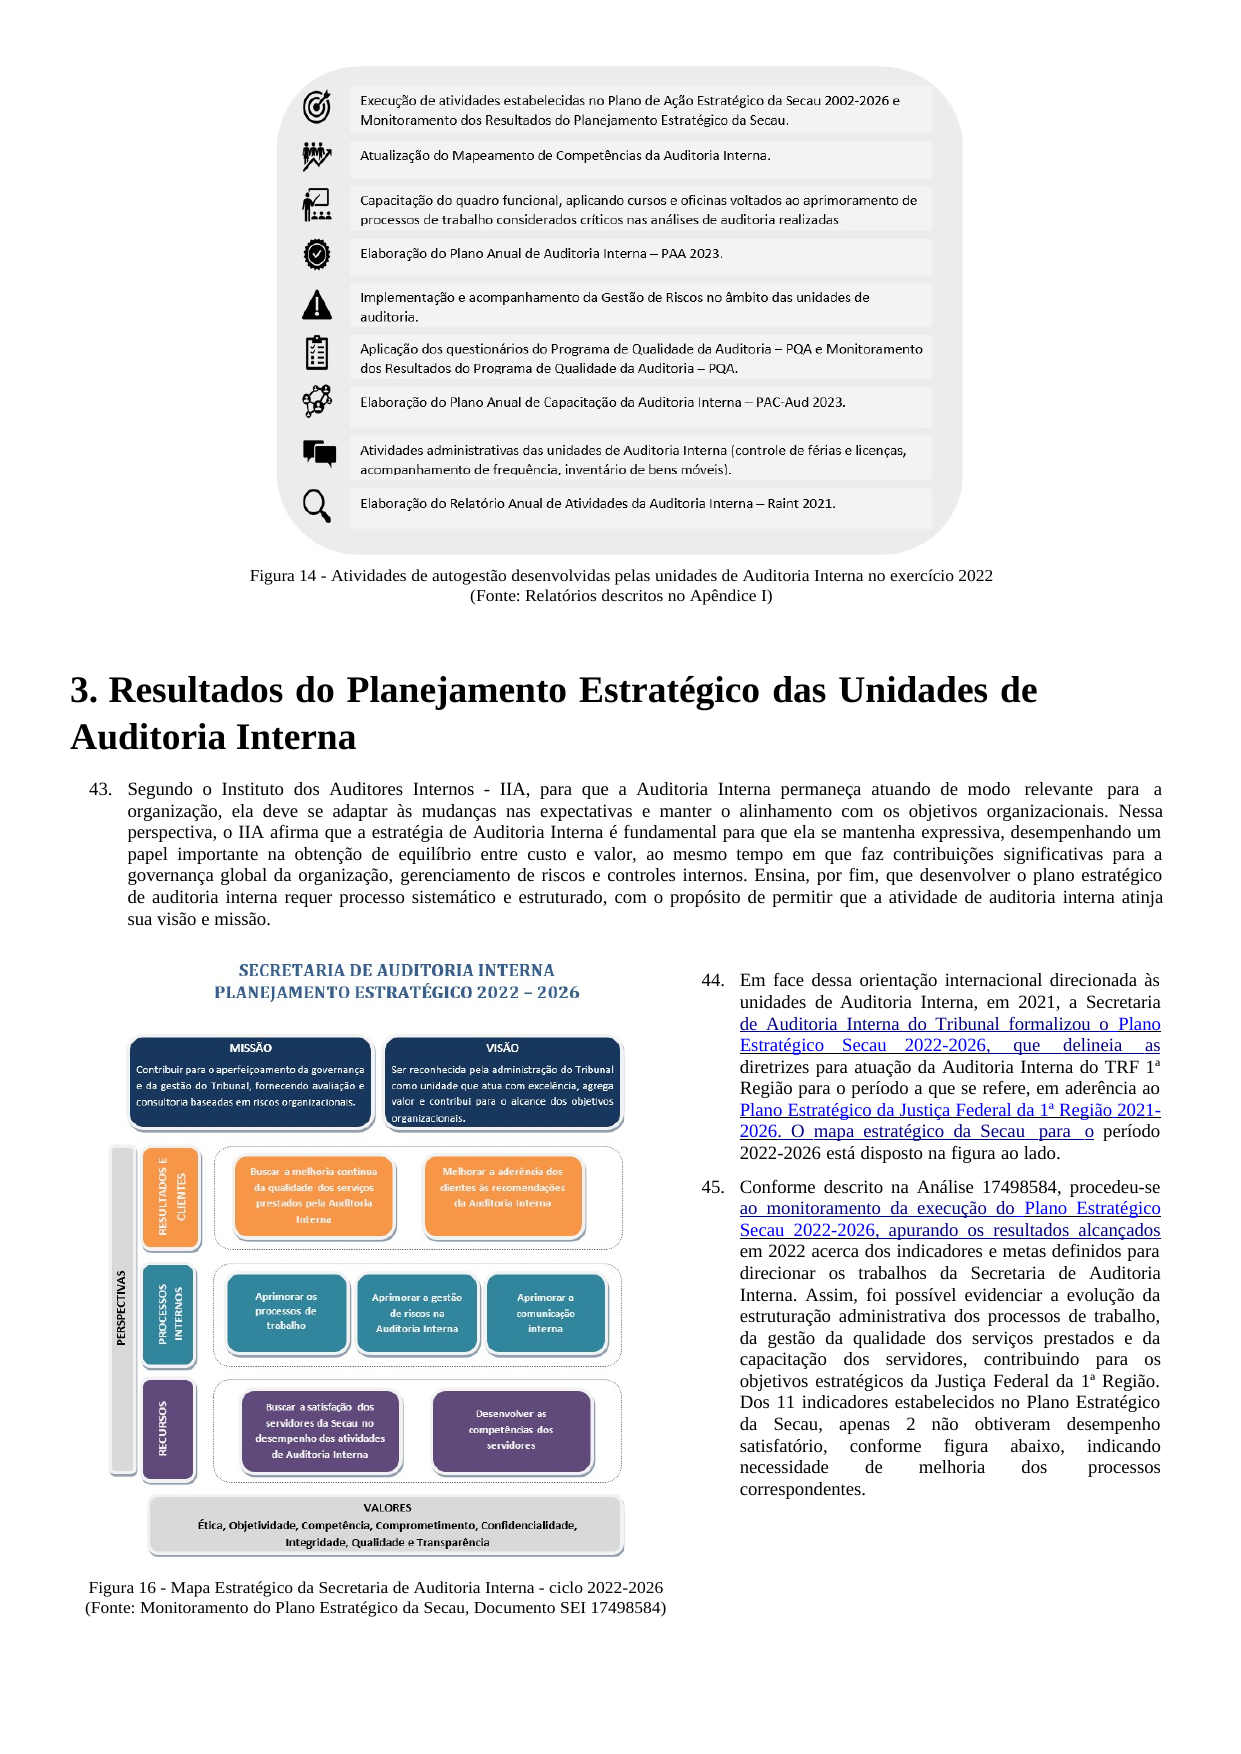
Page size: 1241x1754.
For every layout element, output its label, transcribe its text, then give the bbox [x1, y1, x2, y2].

list Segundo o Instituto dos Auditores Internos - IIA, para que a Auditoria Interna permaneça atuando de modo relevante para a organização, ela deve se adaptar às mudanças nas expectativas e manter o alinhamento com os objetivos organizacionais. Nessa perspectiva, o IIA afirma que a estratégia de Auditoria Interna é fundamental para que ela se mantenha expressiva, desempenhando um papel importante na obtenção de equilíbrio entre custo e valor, ao mesmo tempo em que faz contribuições significativas para a governança global da organização, gerenciamento de riscos e controles internos. Ensina, por fim, que desenvolver o plano estratégico de auditoria interna requer processo sistemático e estruturado, com o propósito de permitir que a atividade de auditoria interna atinja sua visão e missão. [89, 778, 1163, 929]
subtitle Resultados do Planejamento Estratégico das Unidades de Auditoria Interna [70, 667, 1041, 757]
text Figura 16 - Mapa Estratégico da Secretaria de Auditoria Interna - ciclo 2022-2026 (Fonte: Monitoramento do Plano Estratégico da Secau, Documento SEI 17498584) [85, 1578, 713, 1617]
list Em face dessa orientação internacional direcionada às unidades de Auditoria Interna, em 2021, a Secretaria de Auditoria Interna do Tribunal formalizou o Plano Estratégico Secau 2022-2026, que delineia as diretrizes para atuação da Auditoria Interna do TRF 1ª Região para o período a que se refere, em aderência ao Plano Estratégico da Justiça Federal da 1ª Região 2021-2026. O mapa estratégico da Secau para o período 2022-2026 está disposto na figura ao lado. [701, 969, 1161, 1163]
picture [108, 964, 625, 1557]
text Figura 14 - Atividades de autogestão desenvolvidas pelas unidades de Auditoria Interna no exercício 2022 (Fonte: Relatórios descritos no Apêndice I) [249, 566, 1039, 605]
picture [276, 66, 963, 555]
list Conforme descrito na Análise 17498584, procedeu-se ao monitoramento da execução do Plano Estratégico Secau 2022-2026, apurando os resultados alcançados em 2022 acerca dos indicadores e metas definidos para direcionar os trabalhos da Secretaria de Auditoria Interna. Assim, foi possível evidenciar a evolução da estruturação administrativa dos processos de trabalho, da gestão da qualidade dos serviços prestados e da capacitação dos servidores, contribuindo para os objetivos estratégicos da Justiça Federal da 1ª Região. Dos 11 indicadores estabelecidos no Plano Estratégico da Secau, apenas 2 não obtiveram desempenho satisfatório, conforme figura abaixo, indicando necessidade de melhoria dos processos correspondentes. [701, 1176, 1161, 1499]
